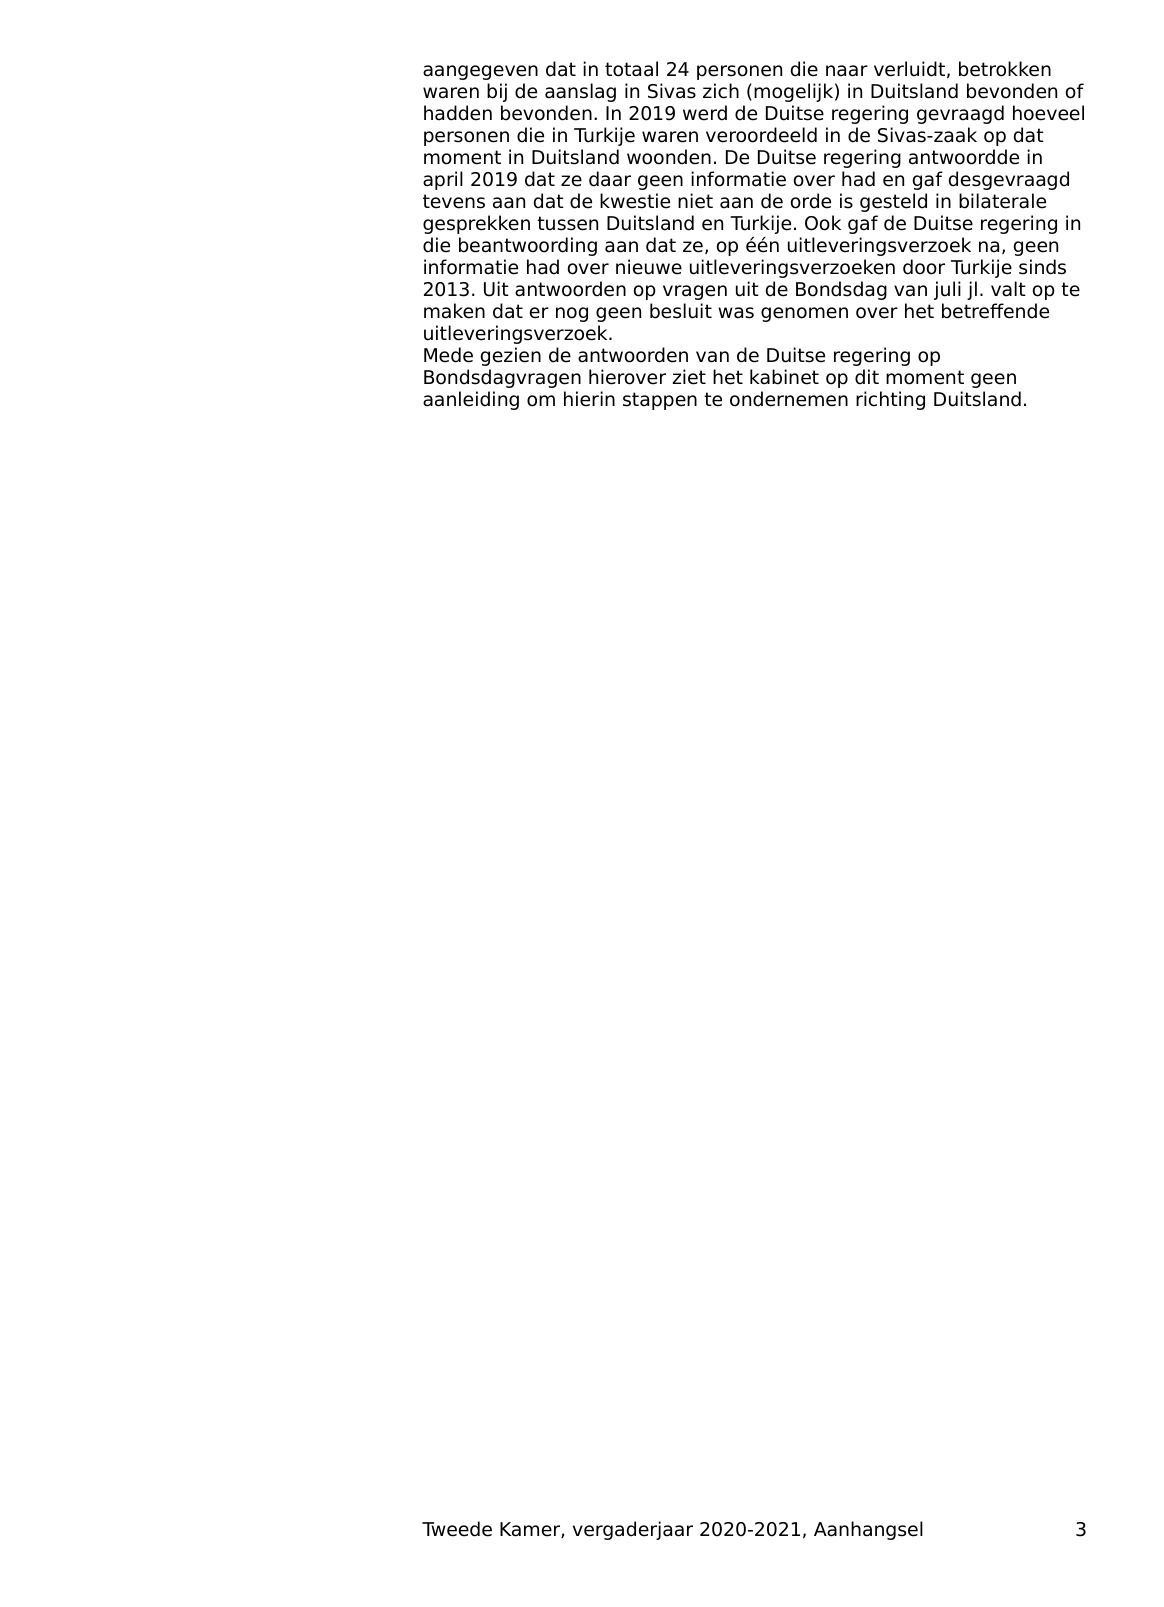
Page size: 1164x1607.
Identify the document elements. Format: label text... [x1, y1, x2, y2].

text Mede gezien de antwoorden van de Duitse regering op Bondsdagvragen hierover ziet het kabinet op dit moment geen aanleiding om hierin stappen te ondernemen richting Duitsland. [422, 345, 1087, 411]
text aangegeven dat in totaal 24 personen die naar verluidt, betrokken waren bij de aanslag in Sivas zich (mogelijk) in Duitsland bevonden of hadden bevonden. In 2019 werd de Duitse regering gevraagd hoeveel personen die in Turkije waren veroordeeld in de Sivas-zaak op dat moment in Duitsland woonden. De Duitse regering antwoordde in april 2019 dat ze daar geen informatie over had en gaf desgevraagd tevens aan dat de kwestie niet aan de orde is gesteld in bilaterale gesprekken tussen Duitsland en Turkije. Ook gaf de Duitse regering in die beantwoording aan dat ze, op één uitleveringsverzoek na, geen informatie had over nieuwe uitleveringsverzoeken door Turkije sinds 2013. Uit antwoorden op vragen uit de Bondsdag van juli jl. valt op te maken dat er nog geen besluit was genomen over het betreffende uitleveringsverzoek. [422, 59, 1087, 345]
